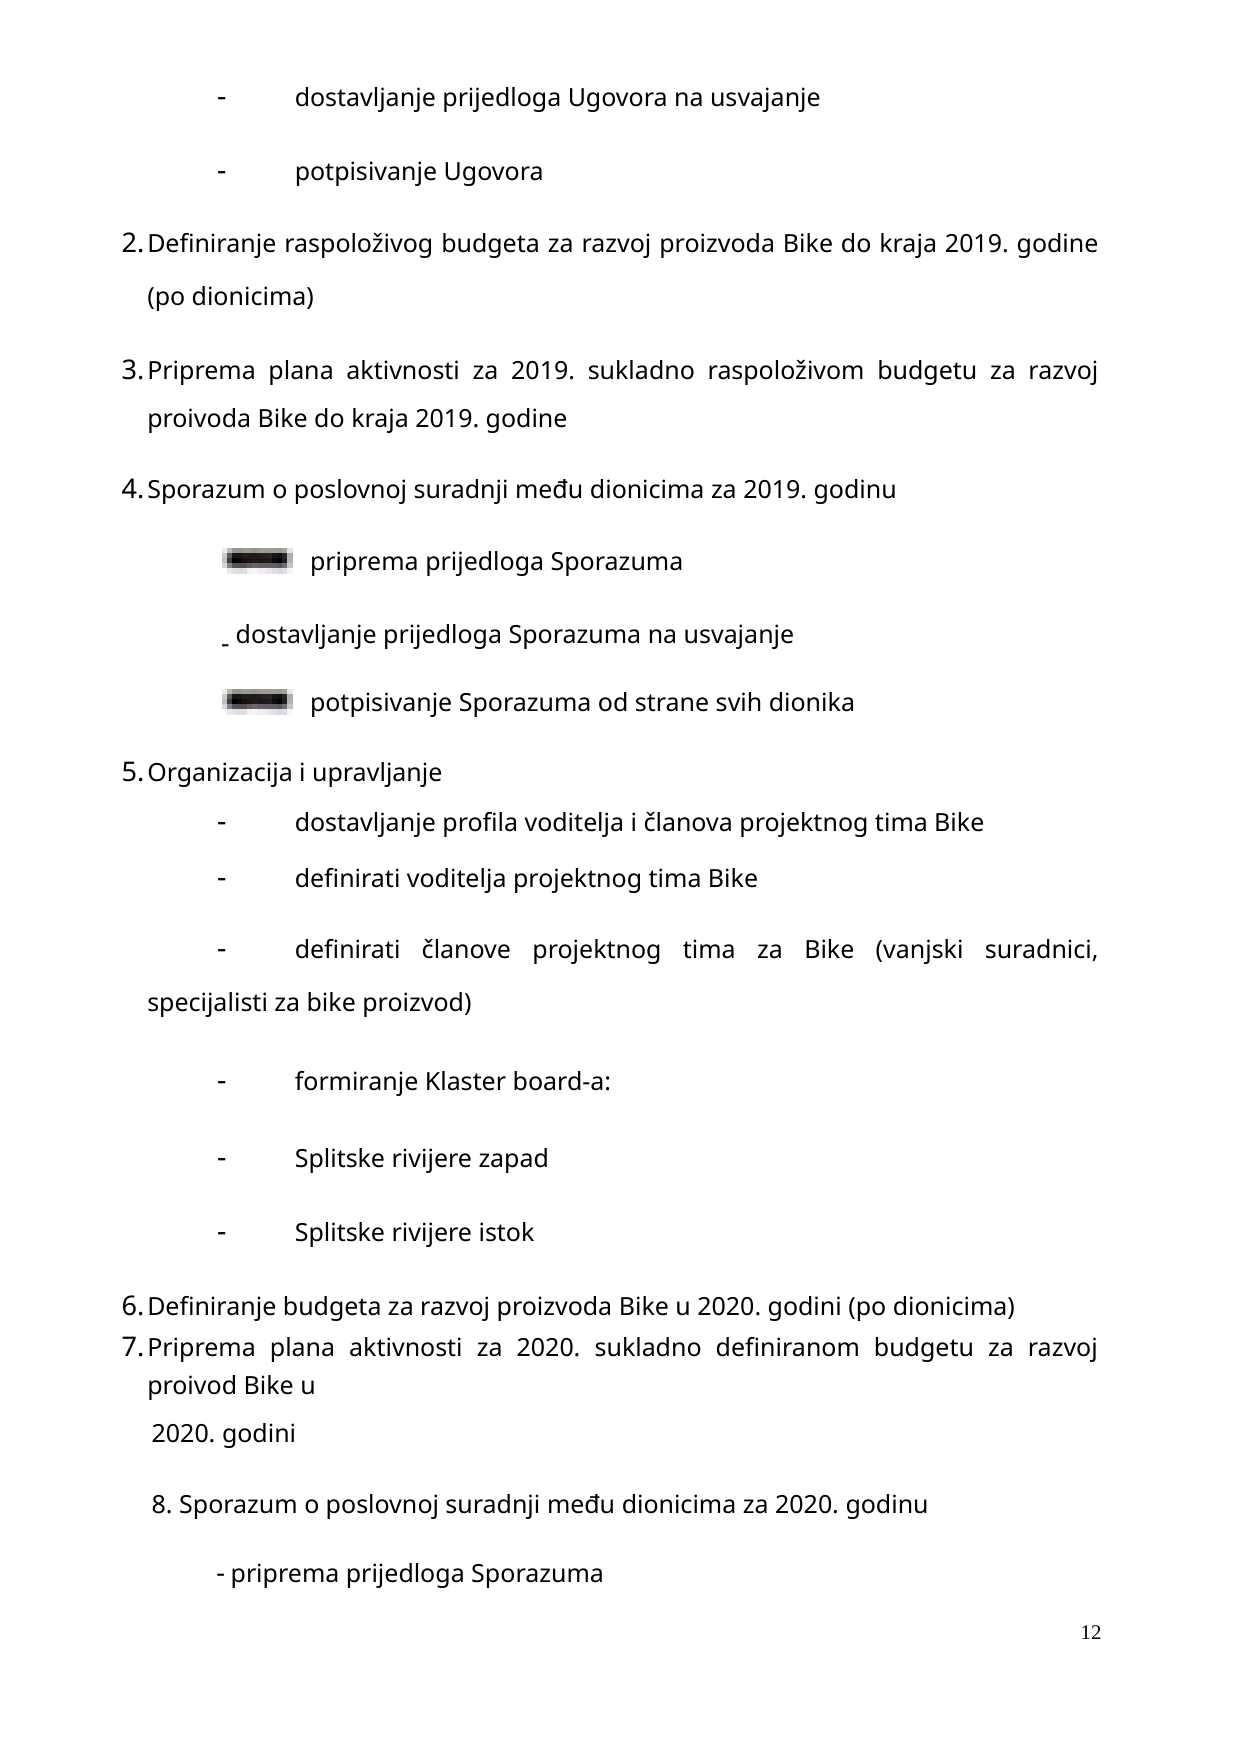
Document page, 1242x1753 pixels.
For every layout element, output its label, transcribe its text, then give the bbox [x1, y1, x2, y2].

list definirati voditelja projektnog tima Bike [147, 856, 1099, 896]
list Priprema plana aktivnosti za 2020. sukladno definiranom budgetu za razvoj proivod Bike u [121, 1327, 1099, 1401]
list definirati članove projektnog tima za Bike (vanjski suradnici, specijalisti za bike proizvod) [147, 928, 1099, 1019]
list Splitske rivijere istok [147, 1211, 1099, 1250]
list Sporazum o poslovnoj suradnji među dionicima za 2019. godinu [121, 469, 1099, 506]
list dostavljanje prijedloga Ugovora na usvajanje [147, 75, 1099, 115]
text dostavljanje prijedloga Sporazuma na usvajanje [222, 617, 1099, 651]
text 8. Sporazum o poslovnoj suradnji među dionicima za 2020. godinu [151, 1486, 1099, 1521]
list Definiranje budgeta za razvoj proizvoda Bike u 2020. godini (po dionicima) [121, 1286, 1099, 1323]
list Definiranje raspoloživog budgeta za razvoj proizvoda Bike do kraja 2019. godine (po dionicima) [121, 224, 1099, 313]
list dostavljanje profila voditelja i članova projektnog tima Bike [147, 800, 1099, 839]
list Organizacija i upravljanje [121, 753, 1099, 790]
text 2020. godini [151, 1416, 1099, 1450]
list priprema prijedloga Sporazuma [216, 1554, 1099, 1591]
list Splitske rivijere zapad [147, 1137, 1099, 1176]
list formiranje Klaster board-a: [147, 1059, 1099, 1099]
list Priprema plana aktivnosti za 2019. sukladno raspoloživom budgetu za razvoj proivoda Bike do kraja 2019. godine [121, 351, 1099, 435]
list potpisivanje Ugovora [147, 149, 1099, 189]
list potpisivanje Sporazuma od strane svih dionika [221, 684, 1099, 718]
list priprema prijedloga Sporazuma [221, 543, 1099, 577]
